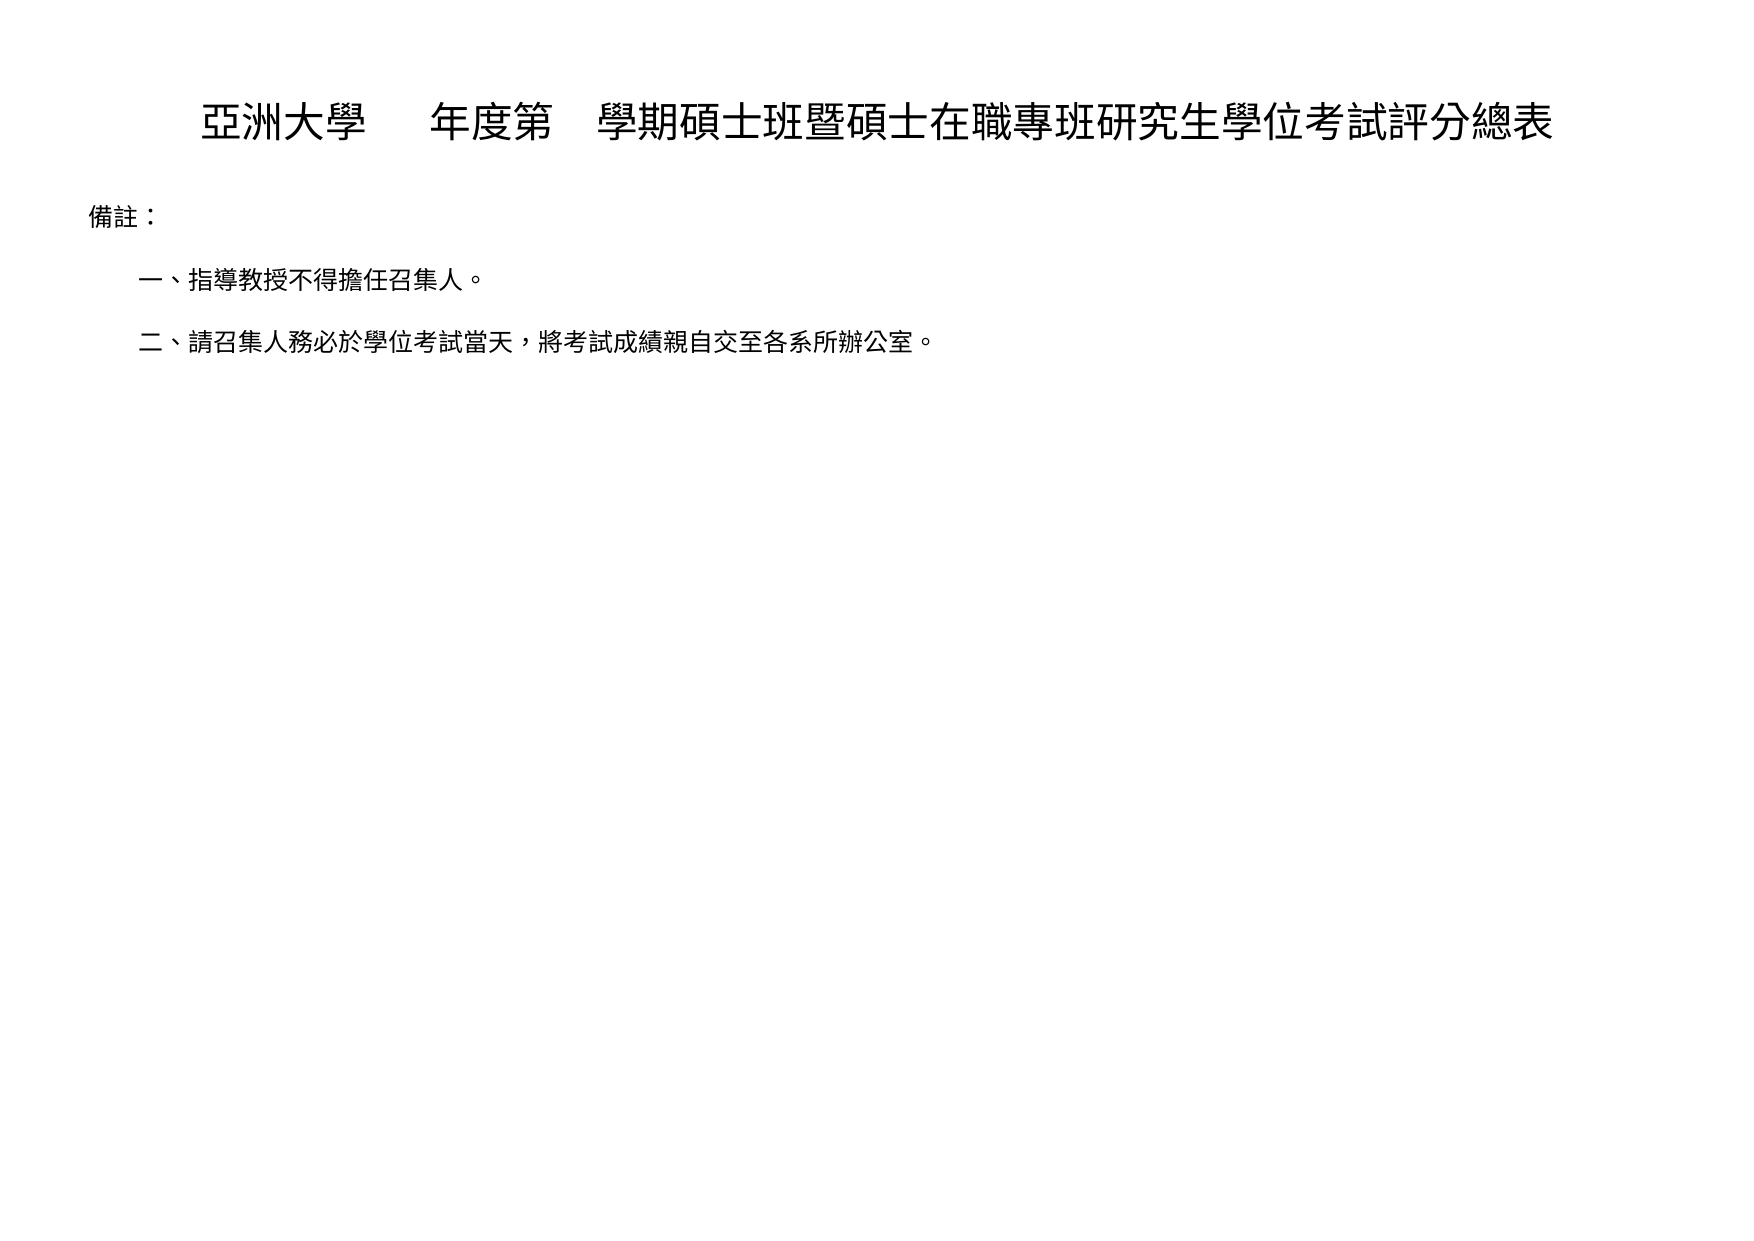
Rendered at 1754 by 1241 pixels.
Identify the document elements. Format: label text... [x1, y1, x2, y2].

text 備註： [89, 174, 1665, 237]
text 一、指導教授不得擔任召集人。 [89, 237, 1665, 299]
text 二、請召集人務必於學位考試當天，將考試成績親自交至各系所辦公室。 [89, 299, 1665, 362]
